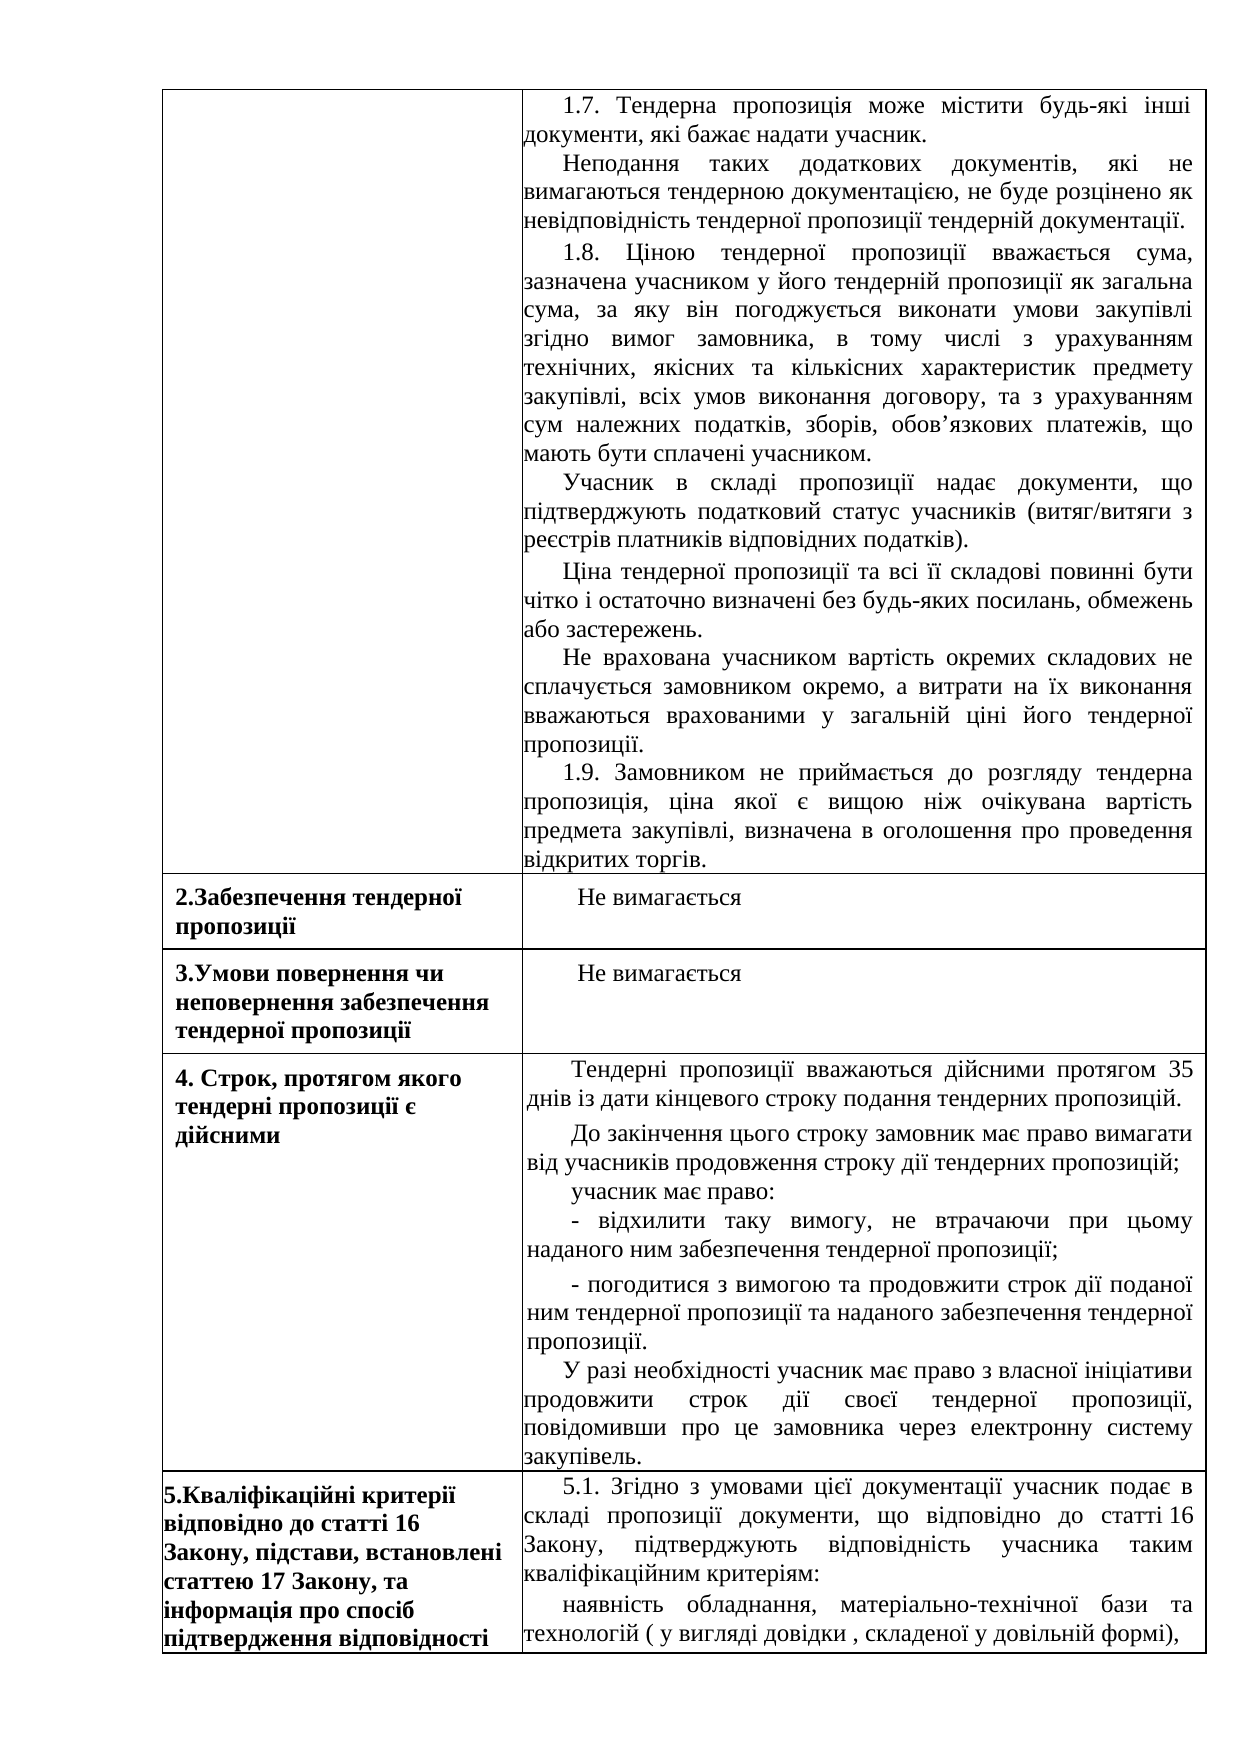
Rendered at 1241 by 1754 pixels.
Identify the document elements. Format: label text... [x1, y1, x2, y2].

table_cell 3.Умови повернення чи неповернення забезпечення тендерної пропозиції [163, 950, 522, 1053]
table_cell [1207, 1053, 1212, 1470]
table_cell Не вимагається [523, 950, 1205, 1053]
table_cell [1207, 873, 1212, 948]
table_cell Не вимагається [523, 874, 1205, 948]
table_cell 5.1. Згідно з умовами цієї документації учасник подає в складі пропозиції документи, що відповідно до статті 16 Закону, підтверджують відповідність учасника таким кваліфікаційним критеріям: наявність обладнання, матеріально-технічної бази та технологій ( у вигляді довідки , складеної у довільній формі), [523, 1472, 1205, 1652]
table_cell [1207, 89, 1212, 872]
table_cell [1207, 948, 1212, 1053]
table_cell Тендерні пропозиції вважаються дійсними протягом 35 днів із дати кінцевого строку подання тендерних пропозицій. До закінчення цього строку замовник має право вимагати від учасників продовження строку дії тендерних пропозицій; учасник має право: - відхилити таку вимогу, не втрачаючи при цьому наданого ним забезпечення тендерної пропозиції; - погодитися з вимогою та продовжити строк дії поданої ним тендерної пропозиції та наданого забезпечення тендерної пропозиції. У разі необхідності учасник має право з власної ініціативи продовжити строк дії своєї тендерної пропозиції, повідомивши про це замовника через електронну систему закупівель. [523, 1054, 1205, 1470]
table_cell [163, 90, 522, 872]
table_cell [1207, 1470, 1212, 1652]
table_cell 4. Строк, протягом якого тендерні пропозиції є дійсними [163, 1054, 522, 1470]
table_cell 2.Забезпечення тендерної пропозиції [163, 874, 522, 948]
table_cell 1.7. Тендерна пропозиція може містити будь-які інші документи, які бажає надати учасник. Неподання таких додаткових документів, які не вимагаються тендерною документацією, не буде розцінено як невідповідність тендерної пропозиції тендерній документації. 1.8. Ціною тендерної пропозиції вважається сума, зазначена учасником у його тендерній пропозиції як загальна сума, за яку він погоджується виконати умови закупівлі згідно вимог замовника, в тому числі з урахуванням технічних, якісних та кількісних характеристик предмету закупівлі, всіх умов виконання договору, та з урахуванням сум належних податків, зборів, обов’язкових платежів, що мають бути сплачені учасником. Учасник в складі пропозиції надає документи, що підтверджують податковий статус учасників (витяг/витяги з реєстрів платників відповідних податків). Ціна тендерної пропозиції та всі її складові повинні бути чітко і остаточно визначені без будь-яких посилань, обмежень або застережень. Не врахована учасником вартість окремих складових не сплачується замовником окремо, а витрати на їх виконання вважаються врахованими у загальній ціні його тендерної пропозиції. 1.9. Замовником не приймається до розгляду тендерна пропозиція, ціна якої є вищою ніж очікувана вартість предмета закупівлі, визначена в оголошення про проведення відкритих торгів. [523, 90, 1205, 872]
table_cell 5.Кваліфікаційні критерії відповідно до статті 16 Закону, підстави, встановлені статтею 17 Закону, та інформація про спосіб підтвердження відповідності [163, 1472, 522, 1652]
